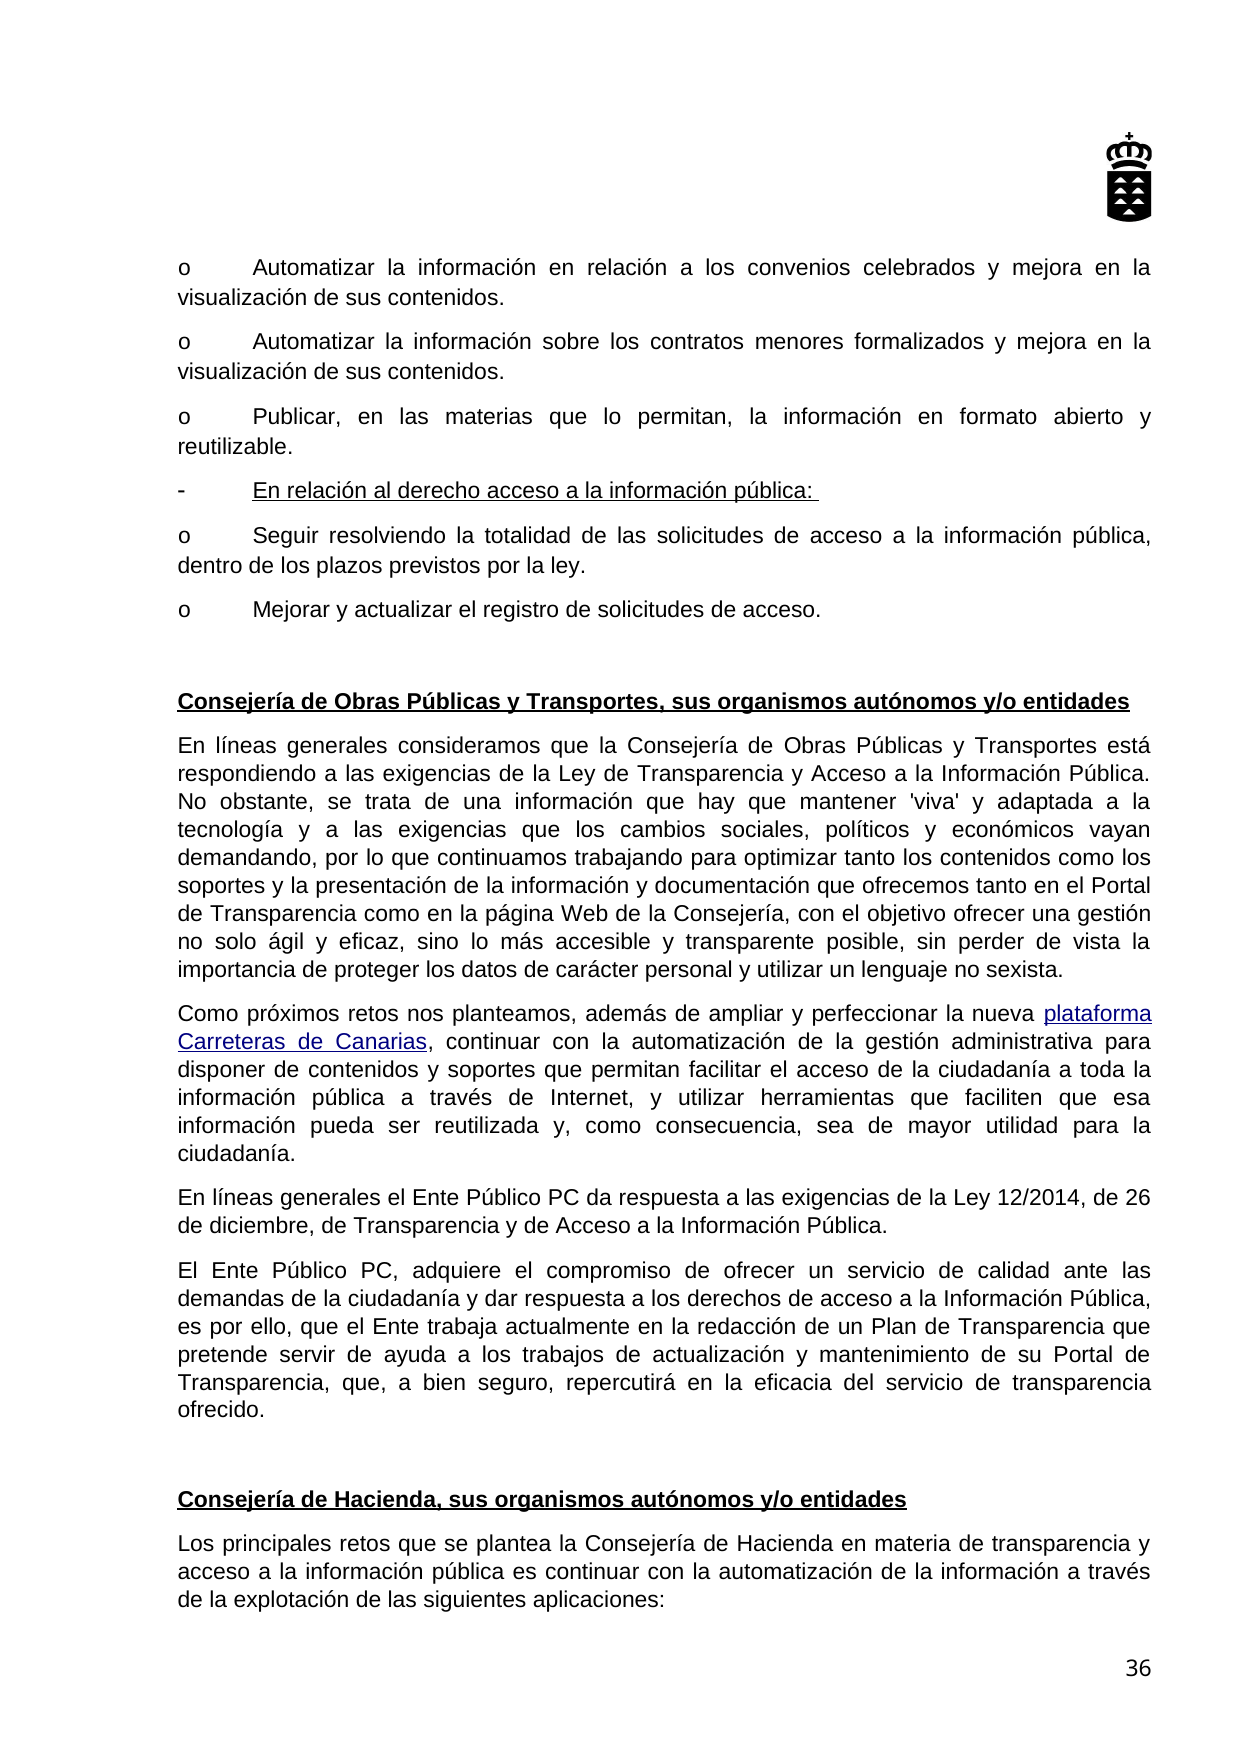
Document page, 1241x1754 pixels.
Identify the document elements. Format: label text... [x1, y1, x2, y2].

text Como próximos retos nos planteamos, además de ampliar y perfeccionar la nueva plataforma Carreteras de Canarias, continuar con la automatización de la gestión administrativa para disponer de contenidos y soportes que permitan facilitar el acceso de la ciudadanía a toda la información pública a través de Internet, y utilizar herramientas que faciliten que esa información pueda ser reutilizada y, como consecuencia, sea de mayor utilidad para la ciudadanía. [177, 1000, 1152, 1166]
text El Ente Público PC, adquiere el compromiso de ofrecer un servicio de calidad ante las demandas de la ciudadanía y dar respuesta a los derechos de acceso a la Información Pública, es por ello, que el Ente trabaja actualmente en la redacción de un Plan de Transparencia que pretende servir de ayuda a los trabajos de actualización y mantenimiento de su Portal de Transparencia, que, a bien seguro, repercutirá en la eficacia del servicio de transparencia ofrecido. [177, 1257, 1152, 1423]
list Automatizar la información en relación a los convenios celebrados y mejora en la visualización de sus contenidos. [177, 254, 1152, 310]
text Los principales retos que se plantea la Consejería de Hacienda en materia de transparencia y acceso a la información pública es continuar con la automatización de la información a través de la explotación de las siguientes aplicaciones: [177, 1530, 1152, 1612]
text Consejería de Obras Públicas y Transportes, sus organismos autónomos y/o entidades [177, 688, 1152, 714]
list Publicar, en las materias que lo permitan, la información en formato abierto y reutilizable. [177, 403, 1152, 459]
text Consejería de Hacienda, sus organismos autónomos y/o entidades [177, 1486, 1152, 1512]
list En relación al derecho acceso a la información pública: [177, 477, 1152, 504]
list Seguir resolviendo la totalidad de las solicitudes de acceso a la información pública, dentro de los plazos previstos por la ley. [177, 522, 1152, 578]
list Mejorar y actualizar el registro de solicitudes de acceso. [177, 596, 1152, 625]
list Automatizar la información sobre los contratos menores formalizados y mejora en la visualización de sus contenidos. [177, 328, 1152, 384]
text En líneas generales el Ente Público PC da respuesta a las exigencias de la Ley 12/2014, de 26 de diciembre, de Transparencia y de Acceso a la Información Pública. [177, 1184, 1152, 1238]
text En líneas generales consideramos que la Consejería de Obras Públicas y Transportes está respondiendo a las exigencias de la Ley de Transparencia y Acceso a la Información Pública. No obstante, se trata de una información que hay que mantener 'viva' y adaptada a la tecnología y a las exigencias que los cambios sociales, políticos y económicos vayan demandando, por lo que continuamos trabajando para optimizar tanto los contenidos como los soportes y la presentación de la información y documentación que ofrecemos tanto en el Portal de Transparencia como en la página Web de la Consejería, con el objetivo ofrecer una gestión no solo ágil y eficaz, sino lo más accesible y transparente posible, sin perder de vista la importancia de proteger los datos de carácter personal y utilizar un lenguaje no sexista. [177, 732, 1152, 982]
